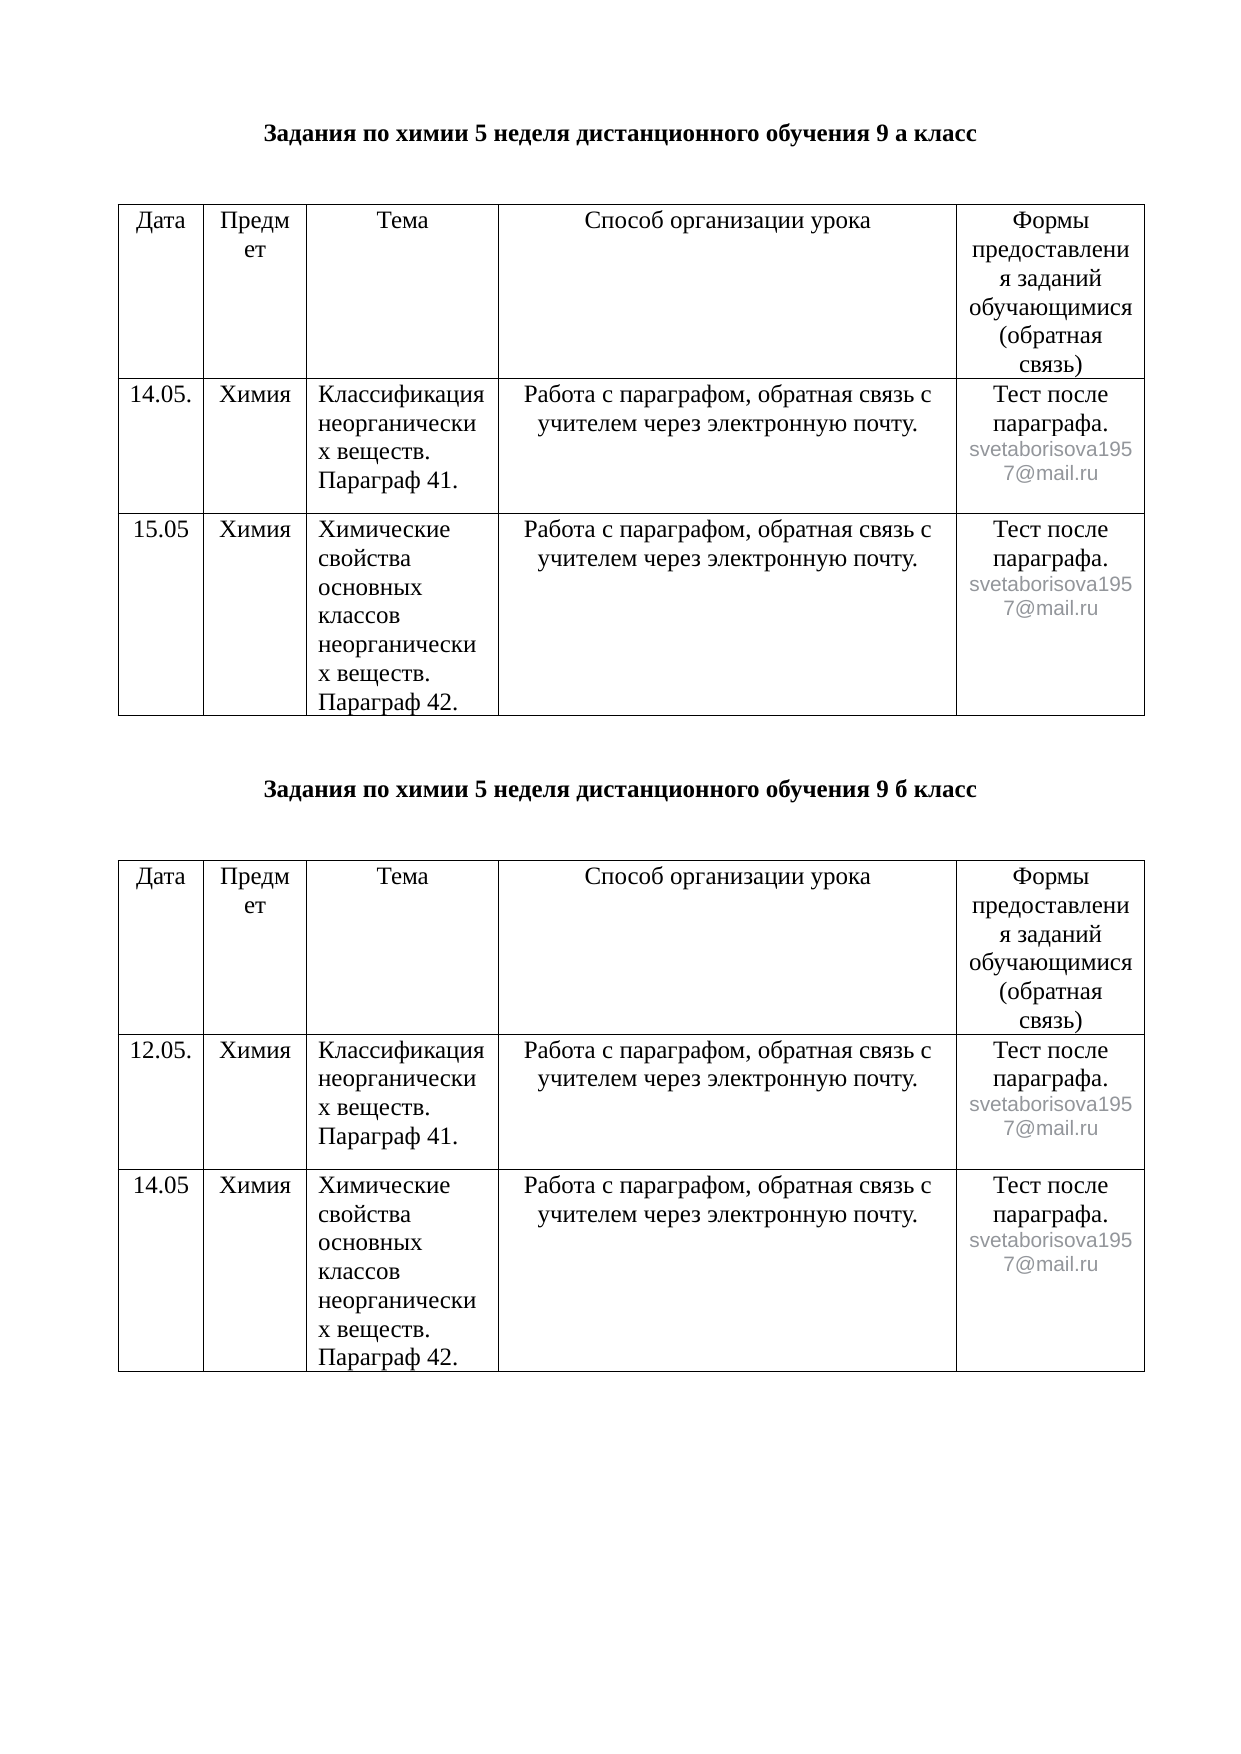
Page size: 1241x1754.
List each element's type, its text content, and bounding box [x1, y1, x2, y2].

table_cell 15.05 [119, 514, 203, 715]
table_header Дата [119, 861, 203, 1034]
text Задания по химии 5 неделя дистанционного обучения 9 б класс [118, 774, 1122, 803]
table_header Формы предоставления заданий обучающимися (обратная связь) [957, 205, 1144, 378]
table_header Дата [119, 205, 203, 378]
table_cell Тест после параграфа. svetaborisova1957@mail.ru [957, 514, 1144, 715]
table_cell Химические свойства основных классов неорганических веществ. Параграф 42. [307, 1170, 498, 1371]
table_cell 14.05. [119, 379, 203, 513]
table_header Тема [307, 861, 498, 1034]
table_cell Работа с параграфом, обратная связь с учителем через электронную почту. [499, 1035, 956, 1169]
table_header Предмет [204, 205, 306, 378]
table_cell 14.05 [119, 1170, 203, 1371]
table_header Способ организации урока [499, 205, 956, 378]
table_cell Классификация неорганических веществ. Параграф 41. [307, 379, 498, 513]
table_cell Тест после параграфа. svetaborisova1957@mail.ru [957, 379, 1144, 513]
table_cell Работа с параграфом, обратная связь с учителем через электронную почту. [499, 514, 956, 715]
table_cell Работа с параграфом, обратная связь с учителем через электронную почту. [499, 1170, 956, 1371]
table_header Формы предоставления заданий обучающимися (обратная связь) [957, 861, 1144, 1034]
table_header Способ организации урока [499, 861, 956, 1034]
table_cell Работа с параграфом, обратная связь с учителем через электронную почту. [499, 379, 956, 513]
table_cell Химические свойства основных классов неорганических веществ. Параграф 42. [307, 514, 498, 715]
table_cell 12.05. [119, 1035, 203, 1169]
table_cell Тест после параграфа. svetaborisova1957@mail.ru [957, 1170, 1144, 1371]
table_cell Тест после параграфа. svetaborisova1957@mail.ru [957, 1035, 1144, 1169]
text Задания по химии 5 неделя дистанционного обучения 9 а класс [118, 118, 1122, 147]
table_cell Химия [204, 379, 306, 513]
table_header Тема [307, 205, 498, 378]
table_cell Химия [204, 514, 306, 715]
table_cell Химия [204, 1170, 306, 1371]
table_cell Химия [204, 1035, 306, 1169]
table_cell Классификация неорганических веществ. Параграф 41. [307, 1035, 498, 1169]
table_header Предмет [204, 861, 306, 1034]
